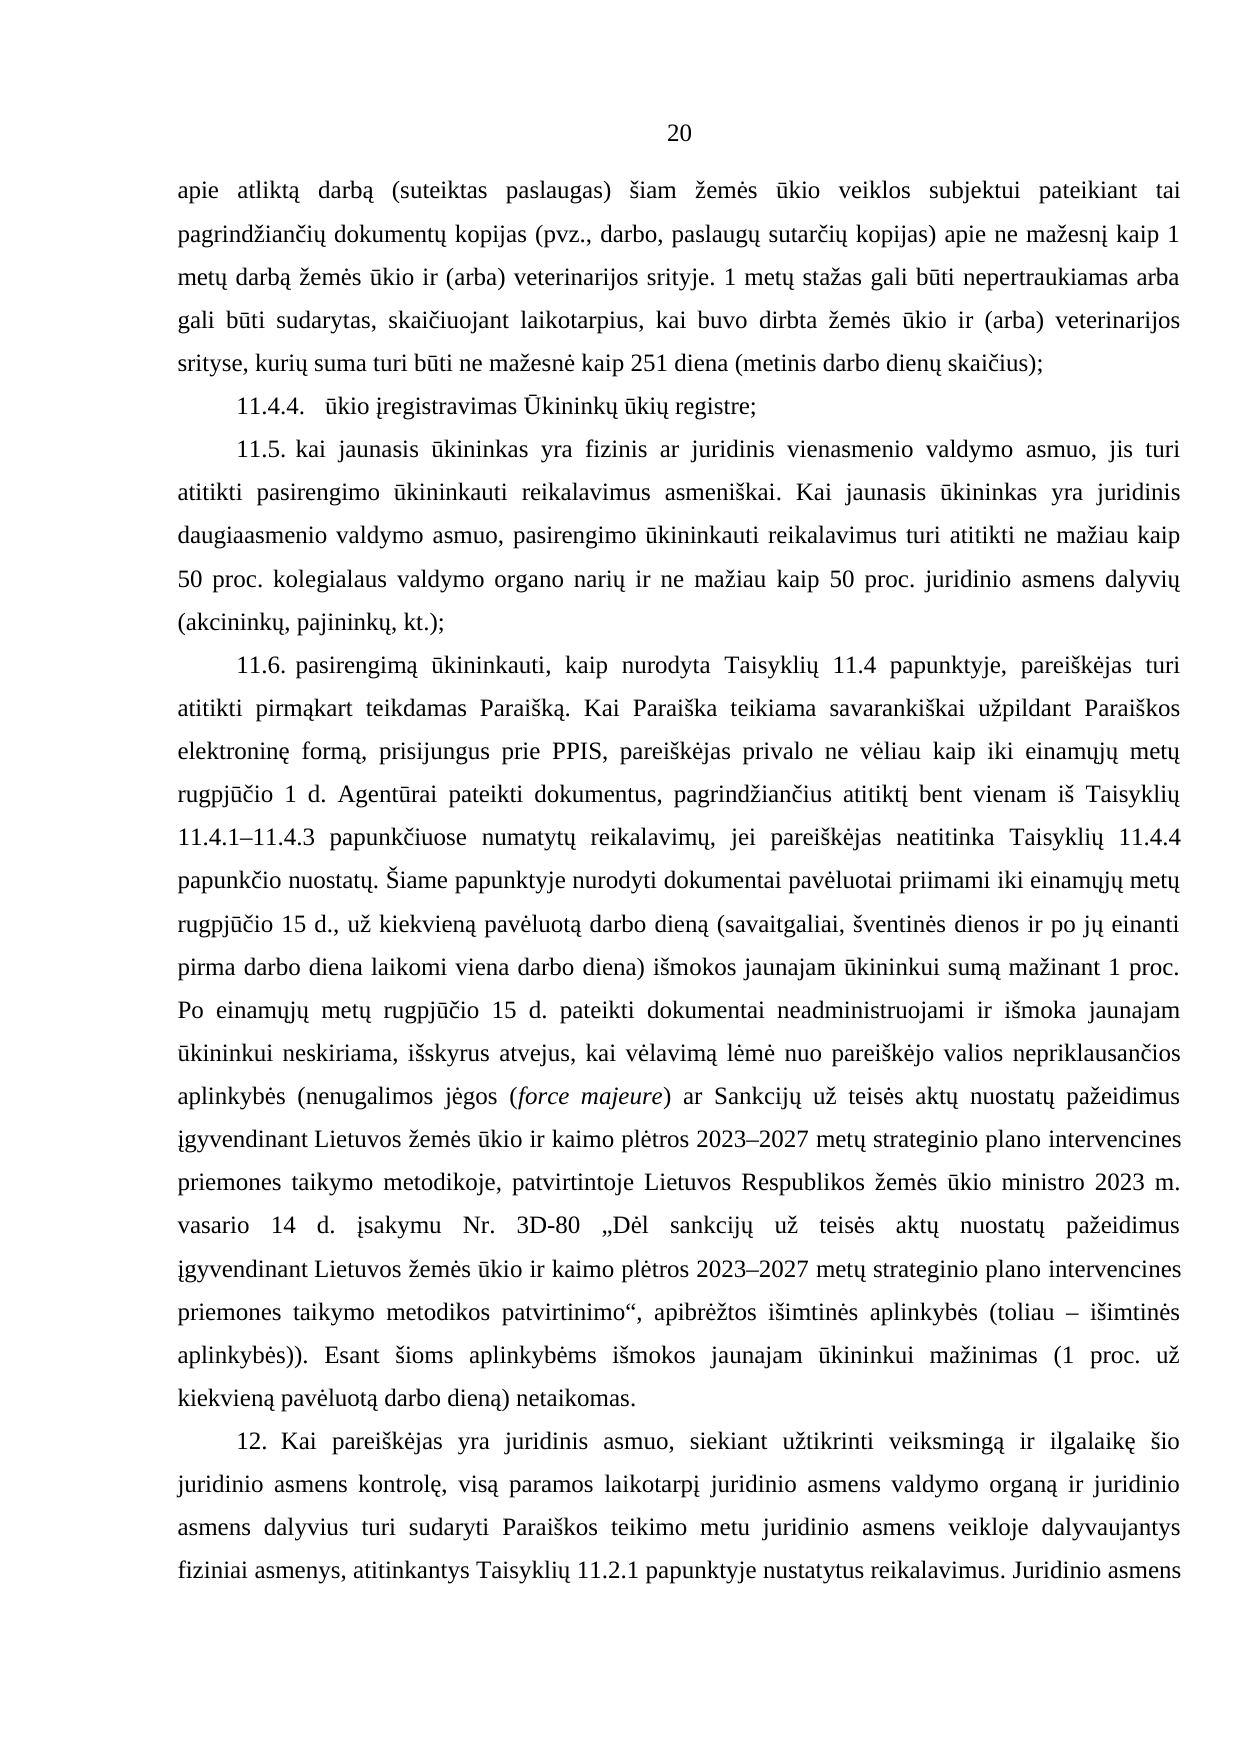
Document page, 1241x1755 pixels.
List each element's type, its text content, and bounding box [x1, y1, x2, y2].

text 11.4.4. ūkio įregistravimas Ūkininkų ūkių registre; [177, 391, 1181, 420]
text 12. Kai pareiškėjas yra juridinis asmuo, siekiant užtikrinti veiksmingą ir ilgalaikę šio juridinio asmens kontrolę, visą paramos laikotarpį juridinio asmens valdymo organą ir juridinio asmens dalyvius turi sudaryti Paraiškos teikimo metu juridinio asmens veikloje dalyvaujantys fiziniai asmenys, atitinkantys Taisyklių 11.2.1 papunktyje nustatytus reikalavimus. Juridinio asmens [177, 1426, 1181, 1584]
text 11.6. pasirengimą ūkininkauti, kaip nurodyta Taisyklių 11.4 papunktyje, pareiškėjas turi atitikti pirmąkart teikdamas Paraišką. Kai Paraiška teikiama savarankiškai užpildant Paraiškos elektroninę formą, prisijungus prie PPIS, pareiškėjas privalo ne vėliau kaip iki einamųjų metų rugpjūčio 1 d. Agentūrai pateikti dokumentus, pagrindžiančius atitiktį bent vienam iš Taisyklių 11.4.1–11.4.3 papunkčiuose numatytų reikalavimų, jei pareiškėjas neatitinka Taisyklių 11.4.4 papunkčio nuostatų. Šiame papunktyje nurodyti dokumentai pavėluotai priimami iki einamųjų metų rugpjūčio 15 d., už kiekvieną pavėluotą darbo dieną (savaitgaliai, šventinės dienos ir po jų einanti pirma darbo diena laikomi viena darbo diena) išmokos jaunajam ūkininkui sumą mažinant 1 proc. Po einamųjų metų rugpjūčio 15 d. pateikti dokumentai neadministruojami ir išmoka jaunajam ūkininkui neskiriama, išskyrus atvejus, kai vėlavimą lėmė nuo pareiškėjo valios nepriklausančios aplinkybės (nenugalimos jėgos (force majeure) ar Sankcijų už teisės aktų nuostatų pažeidimus įgyvendinant Lietuvos žemės ūkio ir kaimo plėtros 2023–2027 metų strateginio plano intervencines priemones taikymo metodikoje, patvirtintoje Lietuvos Respublikos žemės ūkio ministro 2023 m. vasario 14 d. įsakymu Nr. 3D-80 „Dėl sankcijų už teisės aktų nuostatų pažeidimus įgyvendinant Lietuvos žemės ūkio ir kaimo plėtros 2023–2027 metų strateginio plano intervencines priemones taikymo metodikos patvirtinimo“, apibrėžtos išimtinės aplinkybės (toliau – išimtinės aplinkybės)). Esant šioms aplinkybėms išmokos jaunajam ūkininkui mažinimas (1 proc. už kiekvieną pavėluotą darbo dieną) netaikomas. [177, 650, 1181, 1412]
text 11.5. kai jaunasis ūkininkas yra fizinis ar juridinis vienasmenio valdymo asmuo, jis turi atitikti pasirengimo ūkininkauti reikalavimus asmeniškai. Kai jaunasis ūkininkas yra juridinis daugiaasmenio valdymo asmuo, pasirengimo ūkininkauti reikalavimus turi atitikti ne mažiau kaip 50 proc. kolegialaus valdymo organo narių ir ne mažiau kaip 50 proc. juridinio asmens dalyvių (akcininkų, pajininkų, kt.); [177, 434, 1181, 636]
text apie atliktą darbą (suteiktas paslaugas) šiam žemės ūkio veiklos subjektui pateikiant tai pagrindžiančių dokumentų kopijas (pvz., darbo, paslaugų sutarčių kopijas) apie ne mažesnį kaip 1 metų darbą žemės ūkio ir (arba) veterinarijos srityje. 1 metų stažas gali būti nepertraukiamas arba gali būti sudarytas, skaičiuojant laikotarpius, kai buvo dirbta žemės ūkio ir (arba) veterinarijos srityse, kurių suma turi būti ne mažesnė kaip 251 diena (metinis darbo dienų skaičius); [177, 176, 1181, 377]
